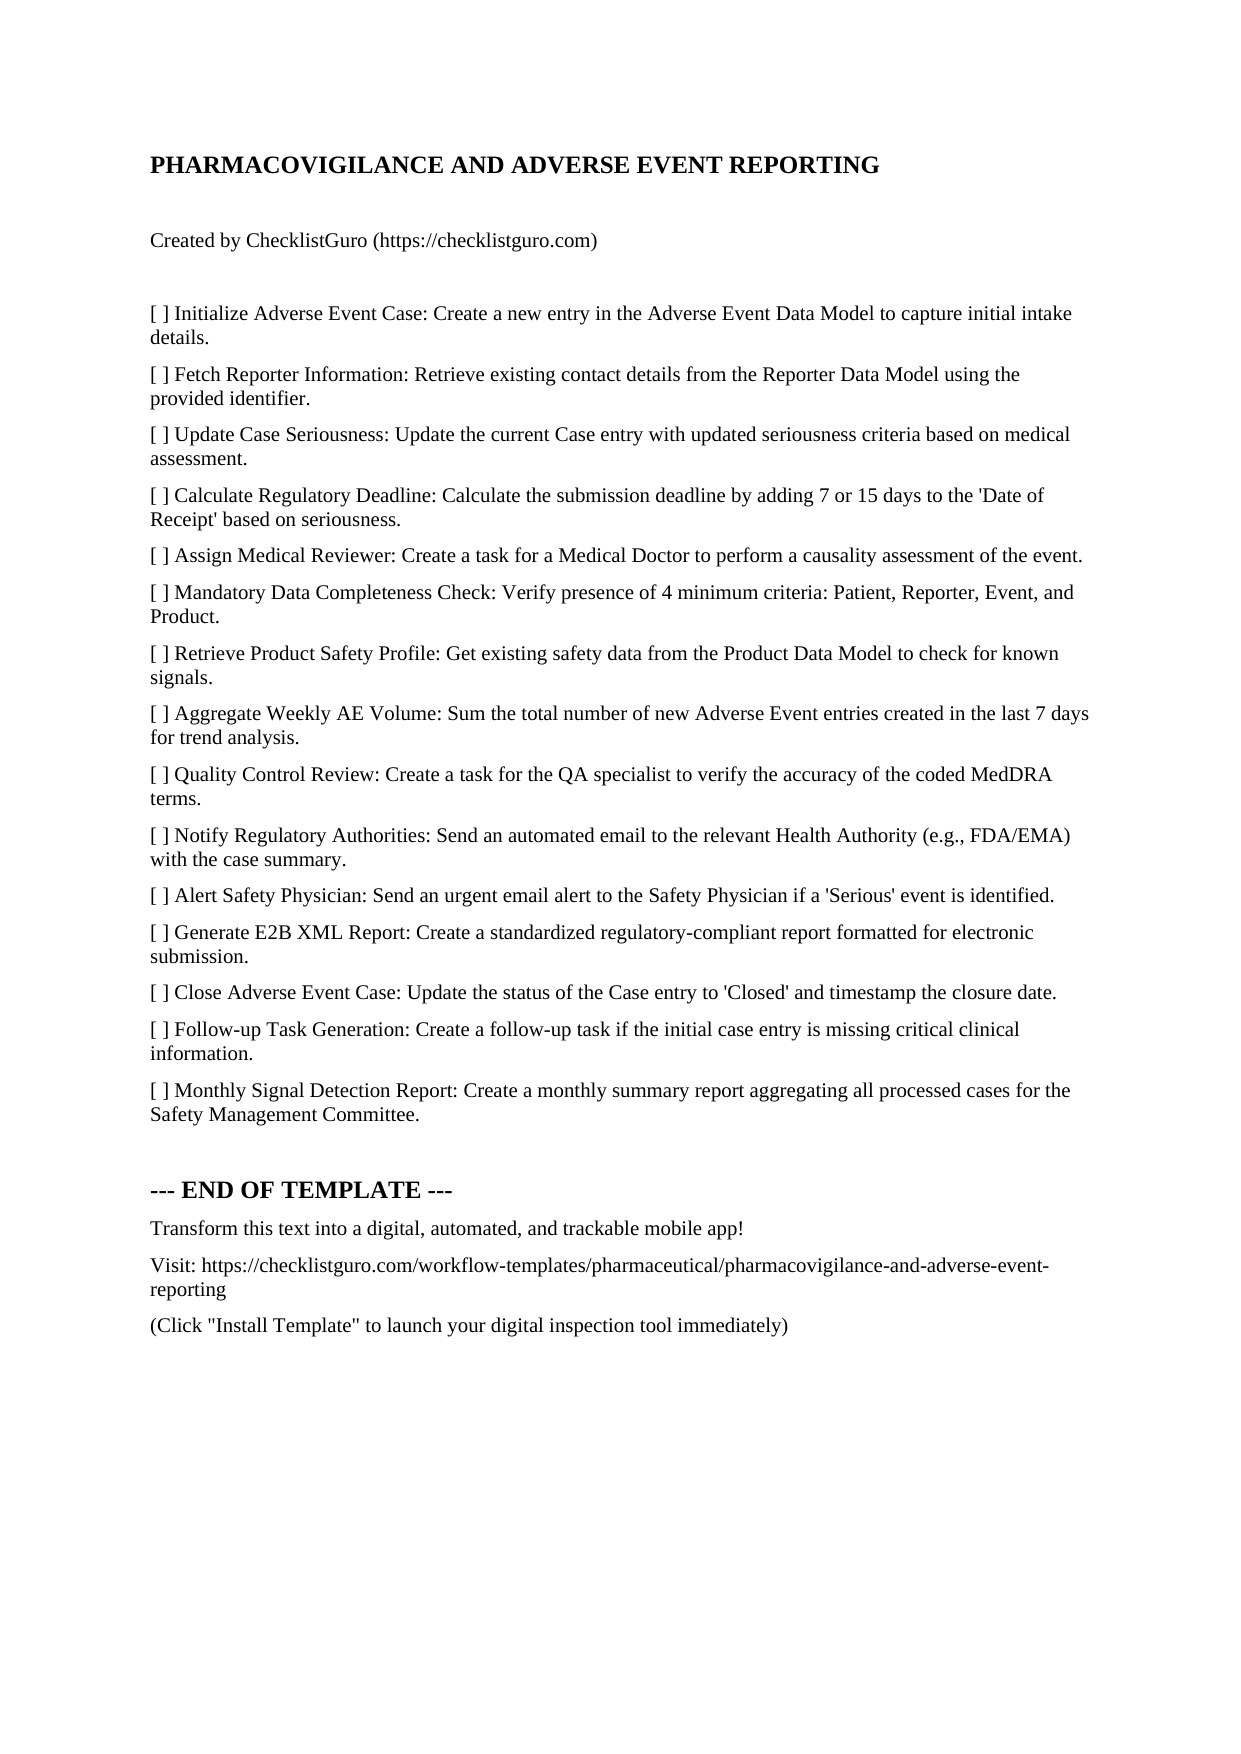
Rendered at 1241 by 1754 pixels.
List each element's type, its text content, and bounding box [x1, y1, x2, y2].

text [ ] Follow-up Task Generation: Create a follow-up task if the initial case entry is missing critical clinical information. [150, 1017, 1090, 1065]
text [ ] Notify Regulatory Authorities: Send an automated email to the relevant Health Authority (e.g., FDA/EMA) with the case summary. [150, 822, 1090, 871]
text [ ] Retrieve Product Safety Profile: Get existing safety data from the Product Data Model to check for known signals. [150, 641, 1090, 689]
text [ ] Update Case Seriousness: Update the current Case entry with updated seriousness criteria based on medical assessment. [150, 422, 1090, 470]
text [ ] Monthly Signal Detection Report: Create a monthly summary report aggregating all processed cases for the Safety Management Committee. [150, 1077, 1090, 1126]
text [ ] Assign Medical Reviewer: Create a task for a Medical Doctor to perform a causality assessment of the event. [150, 543, 1090, 567]
text [ ] Close Adverse Event Case: Update the status of the Case entry to 'Closed' and timestamp the closure date. [150, 980, 1090, 1004]
text [ ] Initialize Adverse Event Case: Create a new entry in the Adverse Event Data Model to capture initial intake details. [150, 301, 1090, 349]
text --- END OF TEMPLATE --- [150, 1175, 1090, 1203]
text Created by ChecklistGuro (https://checklistguro.com) [150, 228, 1090, 252]
text [ ] Quality Control Review: Create a task for the QA specialist to verify the accuracy of the coded MedDRA terms. [150, 762, 1090, 810]
text [ ] Aggregate Weekly AE Volume: Sum the total number of new Adverse Event entries created in the last 7 days for trend analysis. [150, 701, 1090, 749]
text [ ] Generate E2B XML Report: Create a standardized regulatory-compliant report formatted for electronic submission. [150, 920, 1090, 968]
text [ ] Calculate Regulatory Deadline: Calculate the submission deadline by adding 7 or 15 days to the 'Date of Receipt' based on seriousness. [150, 483, 1090, 531]
text [ ] Fetch Reporter Information: Retrieve existing contact details from the Reporter Data Model using the provided identifier. [150, 362, 1090, 410]
text Transform this text into a digital, automated, and trackable mobile app! [150, 1216, 1090, 1240]
text (Click "Install Template" to launch your digital inspection tool immediately) [150, 1313, 1090, 1337]
text PHARMACOVIGILANCE AND ADVERSE EVENT REPORTING [150, 150, 1090, 179]
text Visit: https://checklistguro.com/workflow-templates/pharmaceutical/pharmacovigilance-and-adverse-event-reporting [150, 1252, 1090, 1301]
text [ ] Alert Safety Physician: Send an urgent email alert to the Safety Physician if a 'Serious' event is identified. [150, 883, 1090, 907]
text [ ] Mandatory Data Completeness Check: Verify presence of 4 minimum criteria: Patient, Reporter, Event, and Product. [150, 580, 1090, 628]
